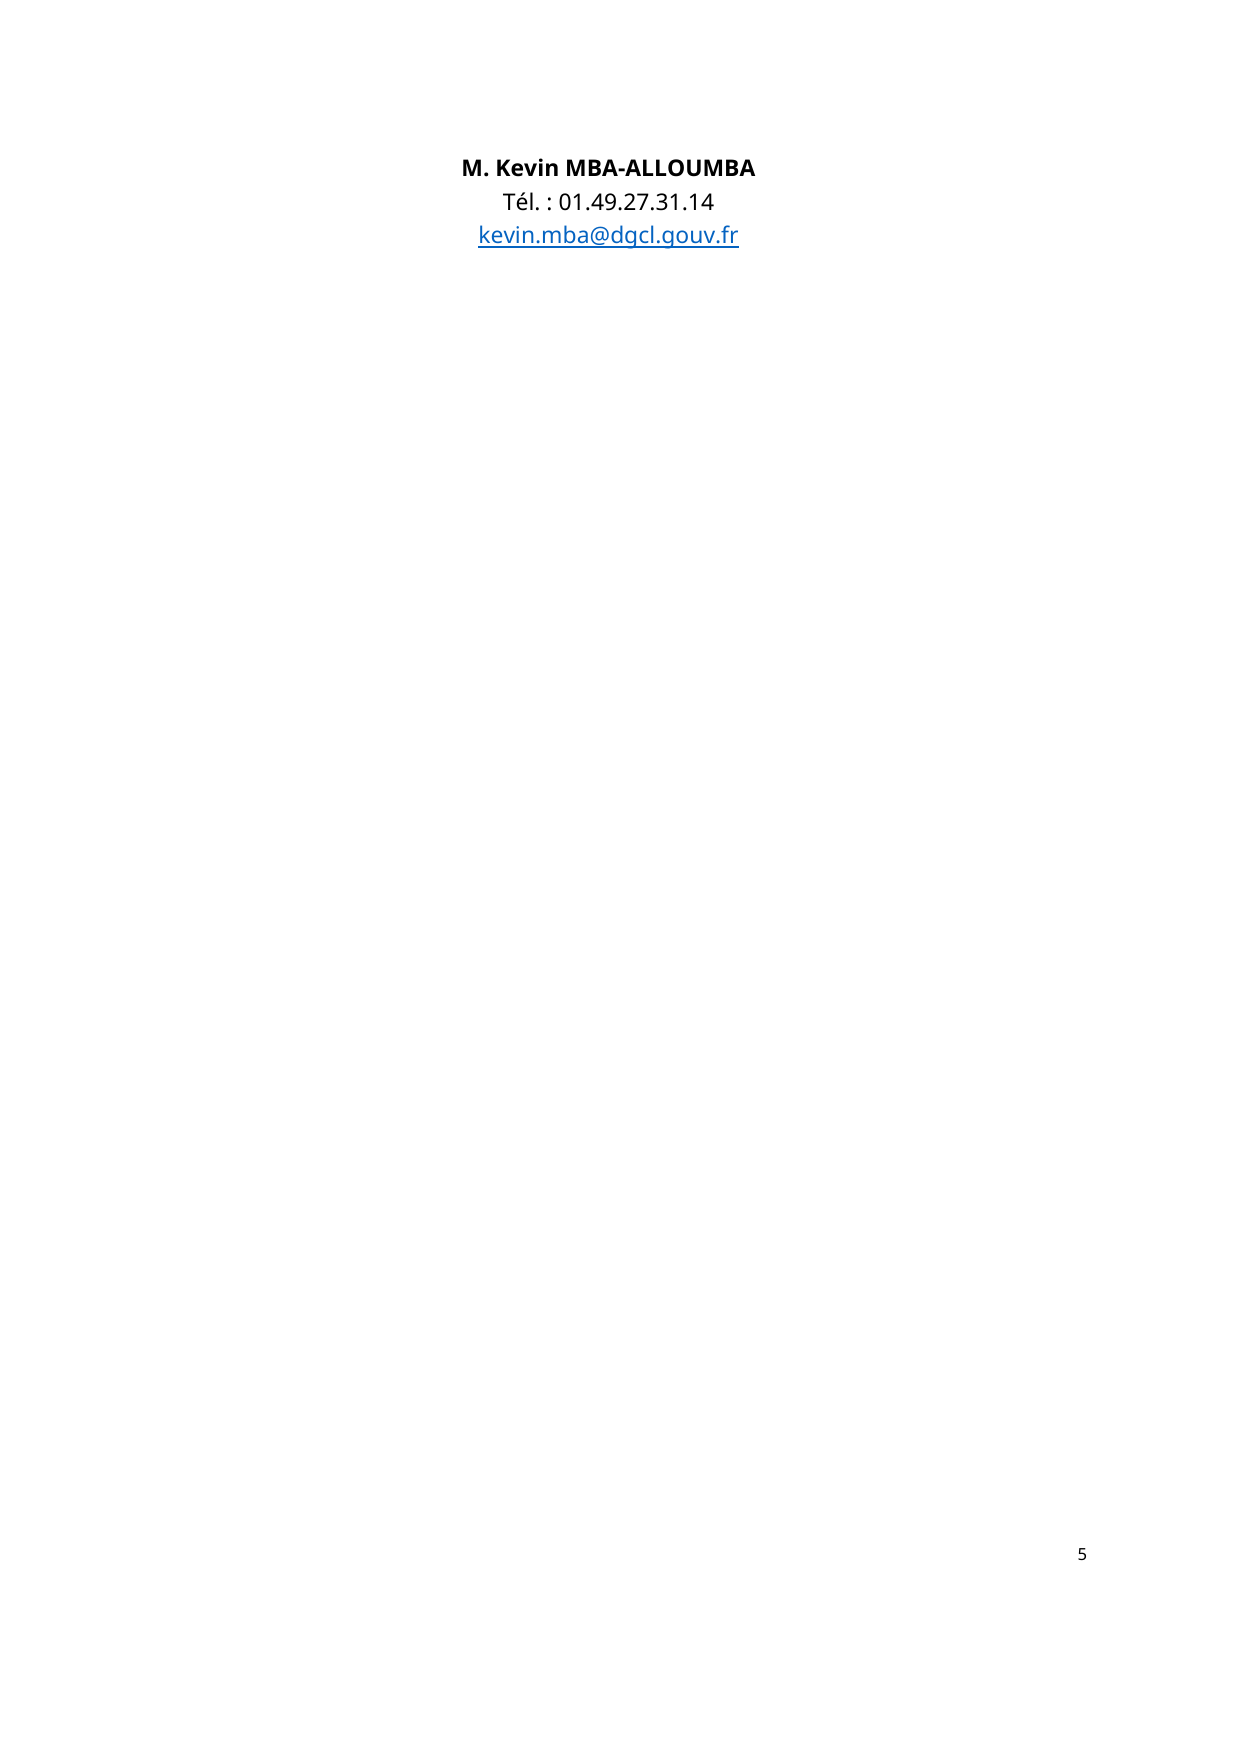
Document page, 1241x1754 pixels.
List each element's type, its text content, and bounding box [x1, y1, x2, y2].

text M. Kevin MBA-ALLOUMBA [130, 152, 1087, 183]
text Tél. : 01.49.27.31.14 [130, 186, 1087, 217]
text kevin.mba@dgcl.gouv.fr [130, 219, 1087, 251]
